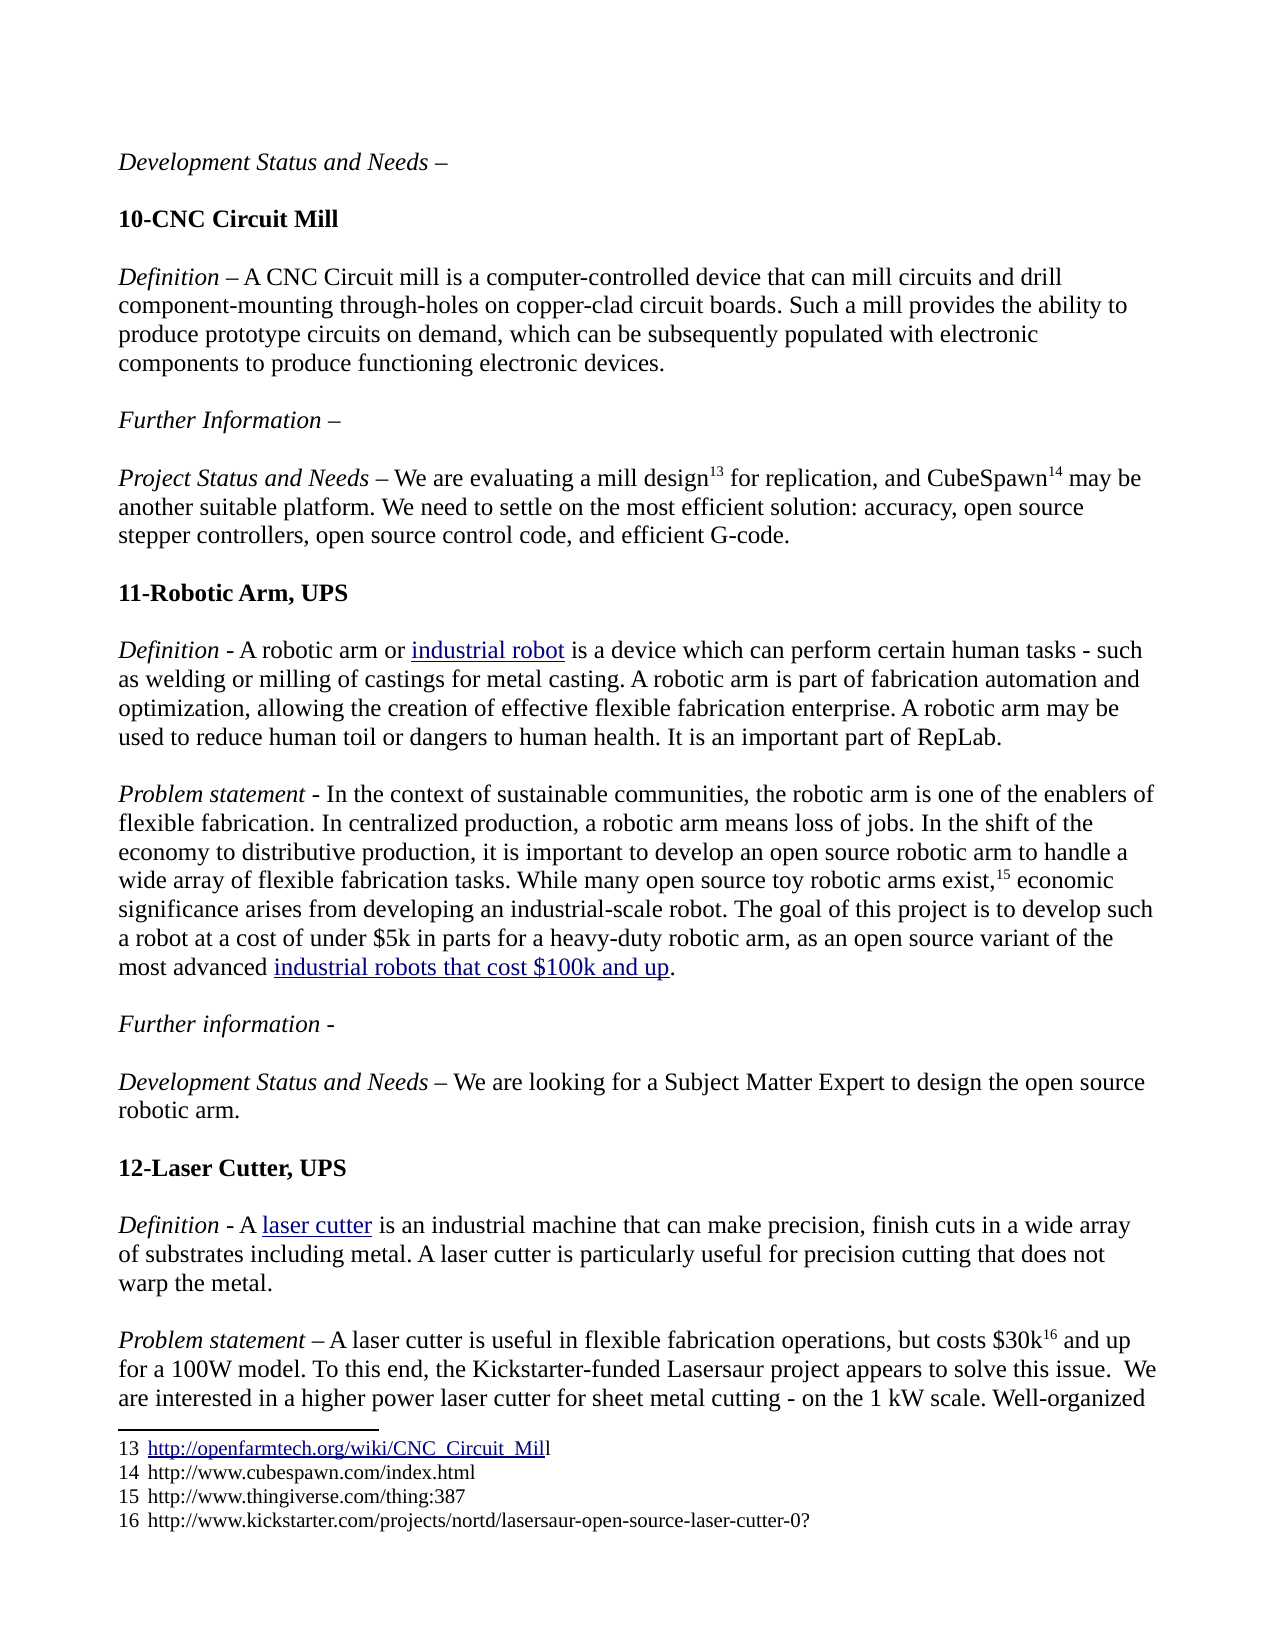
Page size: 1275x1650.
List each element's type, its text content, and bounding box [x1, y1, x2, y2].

text Definition - A laser cutter is an industrial machine that can make precision, finish cuts in a wide array of substrates including metal. A laser cutter is particularly useful for precision cutting that does not warp the metal. [118, 1211, 1157, 1297]
text Further information - [118, 1009, 1157, 1038]
text http://openfarmtech.org/wiki/CNC_Circuit_Mill [118, 1436, 1157, 1460]
text Definition – A CNC Circuit mill is a computer-controlled device that can mill circuits and drill component-mounting through-holes on copper-clad circuit boards. Such a mill provides the ability to produce prototype circuits on demand, which can be subsequently populated with electronic components to produce functioning electronic devices. [118, 262, 1157, 377]
text Development Status and Needs – We are looking for a Subject Matter Expert to design the open source robotic arm. [118, 1067, 1157, 1124]
text Problem statement – A laser cutter is useful in flexible fabrication operations, but costs $30k and up for a 100W model. To this end, the Kickstarter-funded Lasersaur project appears to solve this issue. We are interested in a higher power laser cutter for sheet metal cutting - on the 1 kW scale. Well-organized [118, 1326, 1157, 1412]
text 10-CNC Circuit Mill [118, 204, 1157, 233]
text 12-Laser Cutter, UPS [118, 1153, 1157, 1182]
text Definition - A robotic arm or industrial robot is a device which can perform certain human tasks - such as welding or milling of castings for metal casting. A robotic arm is part of fabrication automation and optimization, allowing the creation of effective flexible fabrication enterprise. A robotic arm may be used to reduce human toil or dangers to human health. It is an important part of RepLab. [118, 636, 1157, 751]
text Development Status and Needs – [118, 147, 1157, 176]
text http://www.cubespawn.com/index.html [118, 1460, 1157, 1484]
text Further Information – [118, 406, 1157, 434]
text http://www.thingiverse.com/thing:387 [118, 1484, 1157, 1508]
text 11-Robotic Arm, UPS [118, 578, 1157, 607]
text Problem statement - In the context of sustainable communities, the robotic arm is one of the enablers of flexible fabrication. In centralized production, a robotic arm means loss of jobs. In the shift of the economy to distributive production, it is important to develop an open source robotic arm to handle a wide array of flexible fabrication tasks. While many open source toy robotic arms exist, economic significance arises from developing an industrial-scale robot. The goal of this project is to develop such a robot at a cost of under $5k in parts for a heavy-duty robotic arm, as an open source variant of the most advanced industrial robots that cost $100k and up. [118, 779, 1157, 981]
text Project Status and Needs – We are evaluating a mill design for replication, and CubeSpawn may be another suitable platform. We need to settle on the most efficient solution: accuracy, open source stepper controllers, open source control code, and efficient G-code. [118, 463, 1157, 549]
text http://www.kickstarter.com/projects/nortd/lasersaur-open-source-laser-cutter-0? [118, 1508, 1157, 1532]
